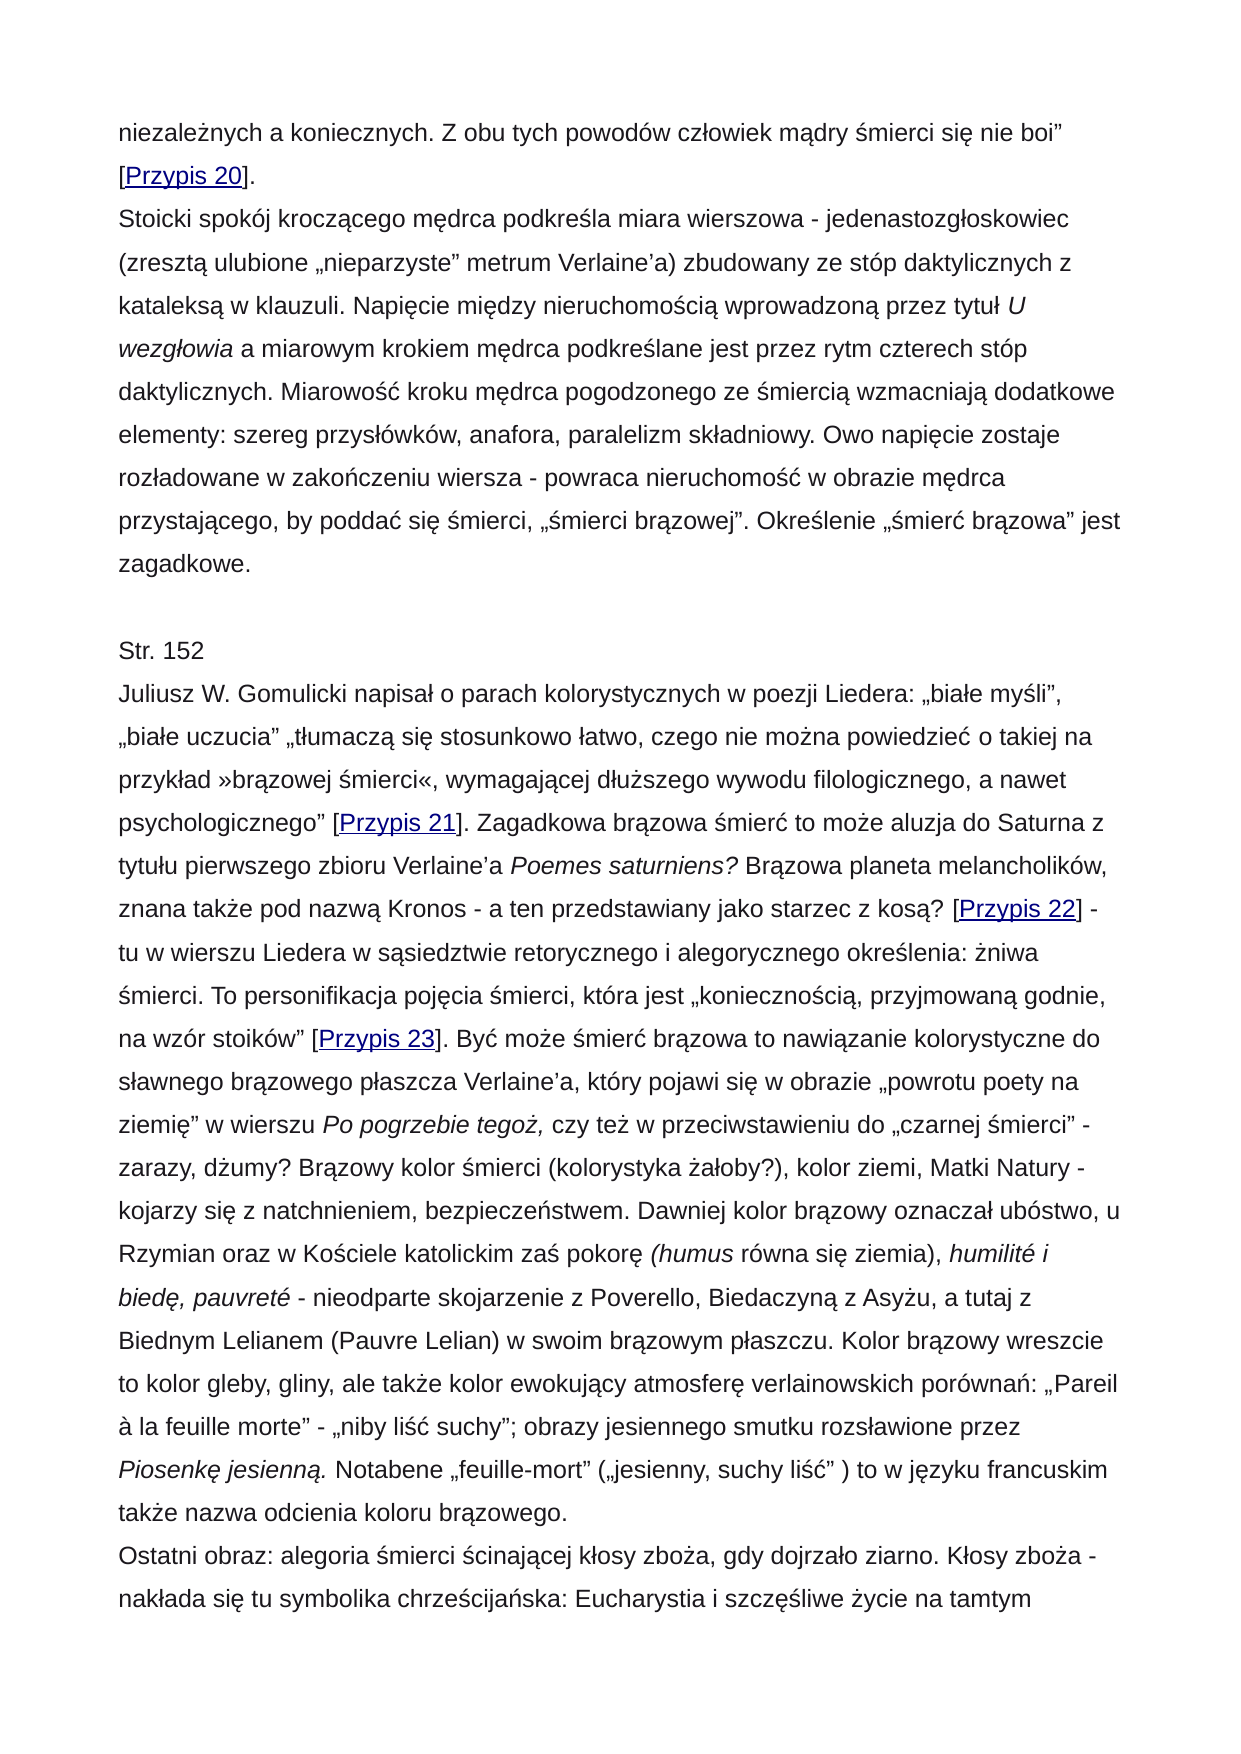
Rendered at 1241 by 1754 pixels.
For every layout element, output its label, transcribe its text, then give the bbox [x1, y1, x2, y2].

text Ostatni obraz: alegoria śmierci ścinającej kłosy zboża, gdy dojrzało ziarno. Kłosy zboża - nakłada się tu symbolika chrześcijańska: Eucharystia i szczęśliwe życie na tamtym [118, 1541, 1122, 1613]
text niezależnych a koniecznych. Z obu tych powodów człowiek mądry śmierci się nie boi” [Przypis 20]. [118, 118, 1122, 190]
text Stoicki spokój kroczącego mędrca podkreśla miara wierszowa - jedenastozgłoskowiec (zresztą ulubione „nieparzyste” metrum Verlaine’a) zbudowany ze stóp daktylicznych z kataleksą w klauzuli. Napięcie między nieruchomością wprowadzoną przez tytuł U wezgłowia a miarowym krokiem mędrca podkreślane jest przez rytm czterech stóp daktylicznych. Miarowość kroku mędrca pogodzonego ze śmiercią wzmacniają dodatkowe elementy: szereg przysłówków, anafora, paralelizm składniowy. Owo napięcie zostaje rozładowane w zakończeniu wiersza - powraca nieruchomość w obrazie mędrca przystającego, by poddać się śmierci, „śmierci brązowej”. Określenie „śmierć brązowa” jest zagadkowe. [118, 204, 1122, 578]
text Str. 152 [118, 636, 1122, 664]
text Juliusz W. Gomulicki napisał o parach kolorystycznych w poezji Liedera: „białe myśli”, „białe uczucia” „tłumaczą się stosunkowo łatwo, czego nie można powiedzieć o takiej na przykład »brązowej śmierci«, wymagającej dłuższego wywodu filologicznego, a nawet psychologicznego” [Przypis 21]. Zagadkowa brązowa śmierć to może aluzja do Saturna z tytułu pierwszego zbioru Verlaine’a Poemes saturniens? Brązowa planeta melancholików, znana także pod nazwą Kronos - a ten przedstawiany jako starzec z kosą? [Przypis 22] - tu w wierszu Liedera w sąsiedztwie retorycznego i alegorycznego określenia: żniwa śmierci. To personifikacja pojęcia śmierci, która jest „koniecznością, przyjmowaną godnie, na wzór stoików” [Przypis 23]. Być może śmierć brązowa to nawiązanie kolorystyczne do sławnego brązowego płaszcza Verlaine’a, który pojawi się w obrazie „powrotu poety na ziemię” w wierszu Po pogrzebie tegoż, czy też w przeciwstawieniu do „czarnej śmierci” - zarazy, dżumy? Brązowy kolor śmierci (kolorystyka żałoby?), kolor ziemi, Matki Natury - kojarzy się z natchnieniem, bezpieczeństwem. Dawniej kolor brązowy oznaczał ubóstwo, u Rzymian oraz w Kościele katolickim zaś pokorę (humus równa się ziemia), humilité i biedę, pauvreté - nieodparte skojarzenie z Poverello, Biedaczyną z Asyżu, a tutaj z Biednym Lelianem (Pauvre Lelian) w swoim brązowym płaszczu. Kolor brązowy wreszcie to kolor gleby, gliny, ale także kolor ewokujący atmosferę verlainowskich porównań: „Pareil à la feuille morte” - „niby liść suchy”; obrazy jesiennego smutku rozsławione przez Piosenkę jesienną. Notabene „feuille-mort” („jesienny, suchy liść” ) to w języku francuskim także nazwa odcienia koloru brązowego. [118, 679, 1122, 1527]
